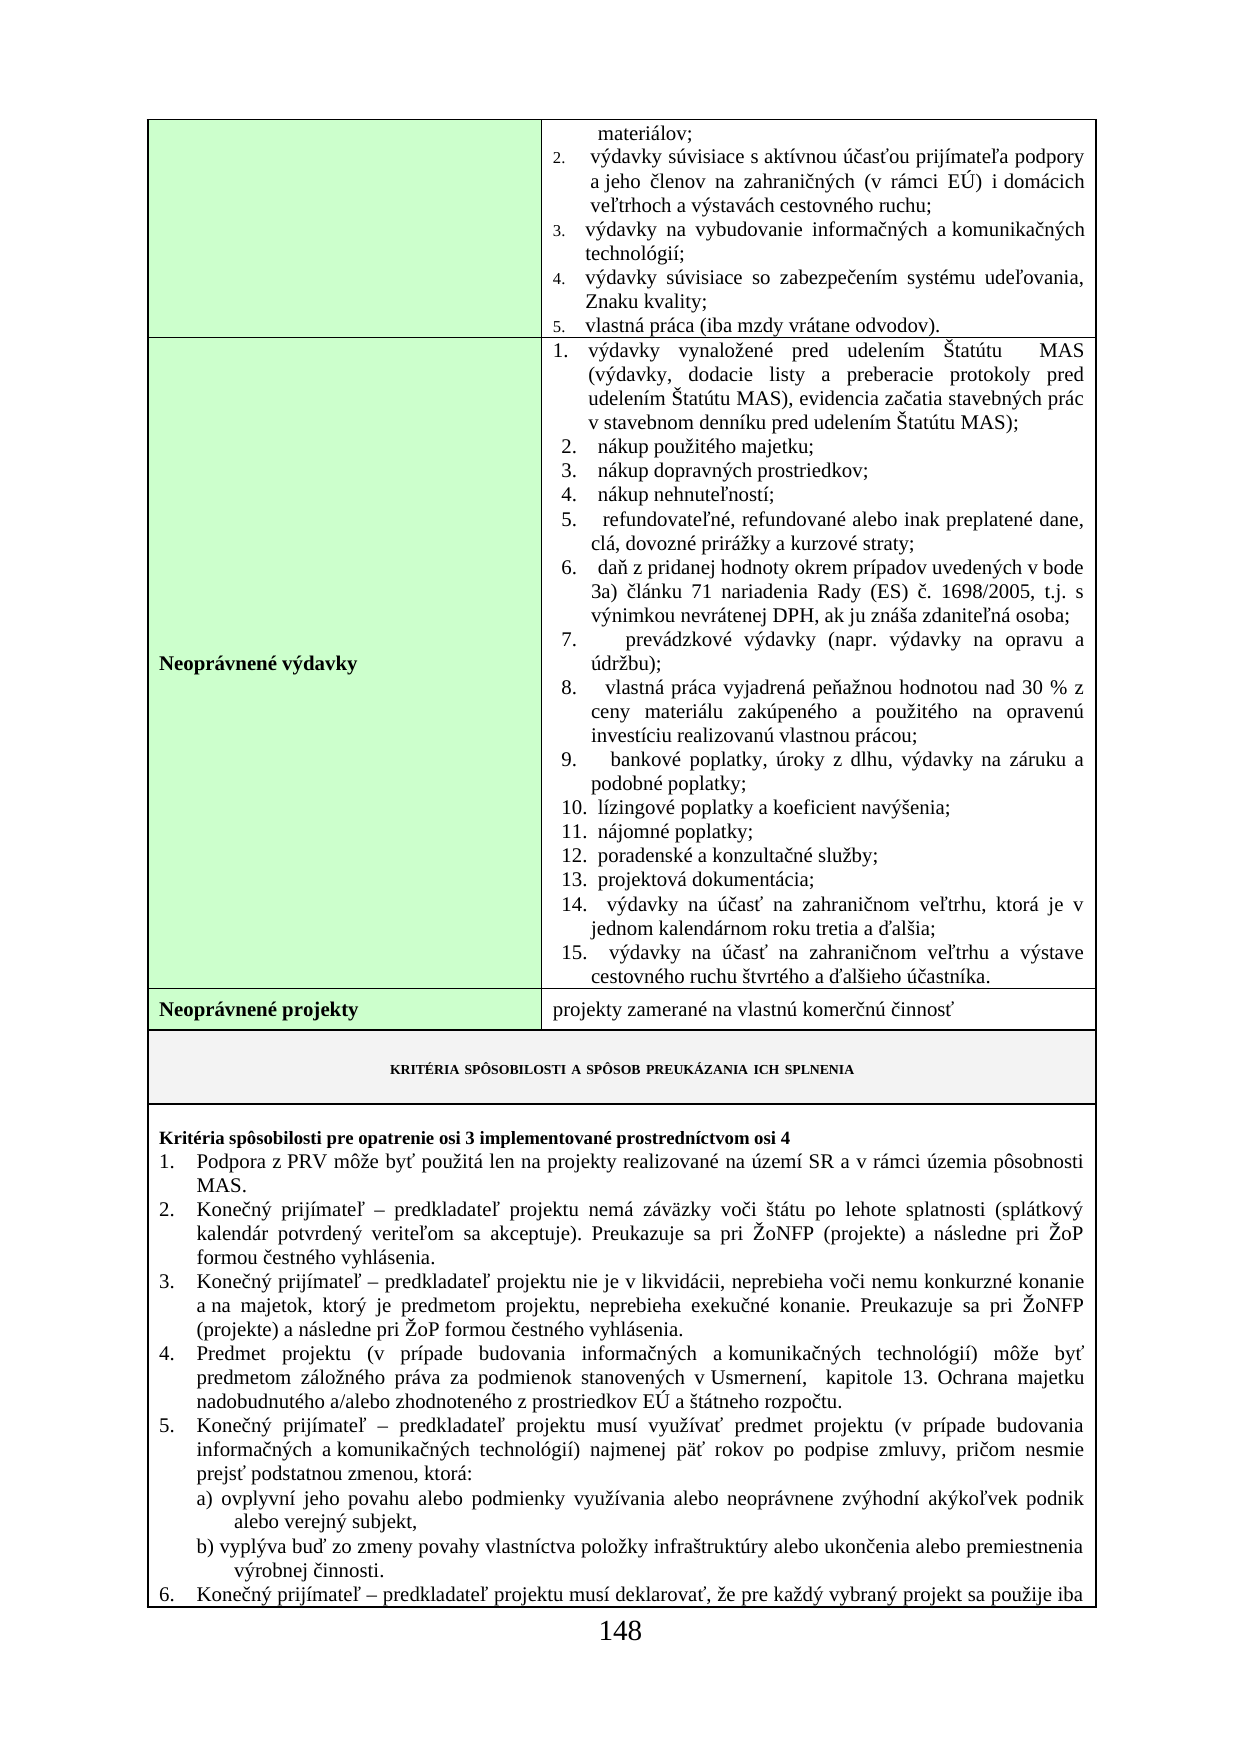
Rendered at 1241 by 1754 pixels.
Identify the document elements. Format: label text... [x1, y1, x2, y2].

table_cell kritéria spôsobilosti a spôsob preukázania ich splnenia [149, 1031, 1095, 1103]
table_cell Neoprávnené výdavky [149, 338, 541, 988]
table_cell Kritéria spôsobilosti pre opatrenie osi 3 implementované prostredníctvom osi 4 Podpora z PRV môže byť použitá len na projekty realizované na území SR a v rámci územia pôsobnosti MAS. Konečný prijímateľ – predkladateľ projektu nemá záväzky voči štátu po lehote splatnosti (splátkový kalendár potvrdený veriteľom sa akceptuje). Preukazuje sa pri ŽoNFP (projekte) a následne pri ŽoP formou čestného vyhlásenia. Konečný prijímateľ – predkladateľ projektu nie je v likvidácii, neprebieha voči nemu konkurzné konanie a na majetok, ktorý je predmetom projektu, neprebieha exekučné konanie. Preukazuje sa pri ŽoNFP (projekte) a následne pri ŽoP formou čestného vyhlásenia. Predmet projektu (v prípade budovania informačných a komunikačných technológií) môže byť predmetom záložného práva za podmienok stanovených v Usmernení, kapitole 13. Ochrana majetku nadobudnutého a/alebo zhodnoteného z prostriedkov EÚ a štátneho rozpočtu. Konečný prijímateľ – predkladateľ projektu musí využívať predmet projektu (v prípade budovania informačných a komunikačných technológií) najmenej päť rokov po podpise zmluvy, pričom nesmie prejsť podstatnou zmenou, ktorá: a) ovplyvní jeho povahu alebo podmienky využívania alebo neoprávnene zvýhodní akýkoľvek podnik alebo verejný subjekt, b) vyplýva buď zo zmeny povahy vlastníctva položky infraštruktúry alebo ukončenia alebo premiestnenia výrobnej činnosti. Konečný prijímateľ – predkladateľ projektu musí deklarovať, že pre každý vybraný projekt sa použije iba jeden zdroj financovania z EÚ alebo z národných zdrojov. Preukazuje sa formou čestného vyhlásenia pri ŽoNFP (projekte). Konečný prijímateľ – predkladateľ projektu musí predložiť poslednú ŽoP najneskôr do 3 rokov od podpísania zmluvy. Realizáciou projektov musí byť zabezpečená propagácia aktivít členov zväzu, resp. profesijného združenia. Preukazuje sa pri ŽoNFP (projekte) a najmenej päť rokov po podpise Zmluvy. Konečný prijímateľ – predkladateľ projektu z územia tzv.„zmiešanej MAS“ musí predkladať projekt podľa miesta realizácie samostatne pre oblasti cieľa Konvergencia a samostatne pre Ostatné oblasti z dôvodu rozdielneho financovania. Kritéria spôsobilosti v rámci opatrenia 4.1 Implementácia Integrovaných stratégií rozvoja územia Činnosti, ktoré sú predmetom projektu musia byť v súlade s činnosťami, ktoré si MAS stanovila pre príslušné opatrenia osi 3 implementované prostredníctvom osi 4. Konečný prijímateľ – predkladateľ projektu musí spĺňať podmienky uvedené v Usmernení, kapitole 1. Všeobecné podmienky poskytnutia nenávratného finančného príspevku pre opatrenia osi 4 Leader, časti B. písm. c), d), h), i), k). Konečný prijímateľ – predkladateľ projektu je povinný: spĺňať oprávnenosť konečného prijímateľa – predkladateľa projektu pre príslušné opatrenie osi 3, v zmysle definícií, ktoré sú uvedené v Usmernení, Prílohe č.6 Charakteristika priorít a opatrení osi3 , ktoré sú implementované prostredníctvom osi 4; spĺňať všetky minimálne kritéria spôsobilosti pre príslušné opatrenie osi 3 uvedené v Usmernení, Prílohe č.6 Charakteristika priorít a opatrení osi3, ktoré sú implementované prostredníctvom osi 4; spĺňať kritéria spôsobilosti uvedené v Usmernení, kapitole 5. Opatrenie 4.1 Implementácia Integrovaných stratégií rozvoja územia; spĺňať kritéria spôsobilosti, ktoré si stanovila MAS pre jednotlivé opatrenia osi 3 v rámci implementácie stratégie; dodržiavať oprávnené a neoprávnené výdavky, min. a max. výšku oprávnených výdavkov na 1 projekt stanovených pre príslušné opatrenia osi 3, ktoré si stanovila MAS Chopok – Juh. dodržiavať typy podporených aktivít, druh podpory, neoprávnené projekty a ostatné podmienky definované pre príslušné opatrenia osi 3 uvedené v Usmernení, Prílohe č.6 Charakteristika priorít a opatrení osi3 , ktoré sú implementované prostredníctvom osi 4. dodržiavať postupy štátnej pomoci definované v Príručke pre žiadateľa o poskytnutie nenávratného finančného príspevku z Programu rozvoja vidieka SR 2007 – 2013 a/alebo v Dodatkoch k Príručke pre žiadateľa o poskytnutie nenávratného finančného príspevku z Programu rozvoja vidieka SR 2007 – 2013) (ďalej len „Príručka a/alebo Dodatky“). Štátna pomoc poskytnutá v rámci opatrení PRV podľa článku 52 nariadenia Rady (ES) č. 800/2008 o vyhlásení určitých kategórií pomoci za zlučiteľné so spoločným trhom podľa článkov 87 a 88 Zmluvy o založení ES (štátna pomoc pre malé a stredné podniky a nariadenia Komisie (ES) č. 1998/2006 o uplatňovaní článkov 87 a 88 zmluvy na pomoc de minimis. Štátna pomoc poskytnutá v rámci opatrení PRV podľa článku 52 nariadenia Rady (ES) č. 1698/2005 sa poskytne v súlade s nariadením Komisie (ES) č. 800/2008 o vyhlásení určitých kategórií pomoci za zlučiteľné so spoločným trhom podľa článkov 87 a 88 Zmluvy o založení ES (štátna pomoc pre malé a stredné podniky) a nariadenia Komisie (ES) č. 1998/2006 o uplatňovaní článkov 87 a 88 zmluvy na pomoc de minimis. 13.Konečný prijímateľ – predkladateľ projektu skupiny opatrení 3.4 Obnova a rozvoj obcí, občianskej vybavenosti a služieb ako súčasť projektov realizovaných MAS, zahŕňajú aj obec, ktorá je pólom rastu, resp. obce ktoré sú pólmi rastu. Z podpory sú však vylúčené obce s počtom obyvateľov nad 20 000 (obec môže byť súčasťou MAS, ale nemôže byť konečným prijímateľom – predkladateľom projektu, avšak konečný prijímateľ – predkladateľ projektu z tejto obce môže predkladať ŽoNFP (projekt) v rámci Výzvy na implementáciu stratégie. 14. Konečný prijímateľ – predkladateľ projektu, ktorý žiada finančné prostriedky z opatrenia 3.3 Vzdelávanie a informovanie - všetky formy ďalšieho vzdelávania, ktoré sú predmetom projektu, uvedené v časti Rozsah a činnosti, bod 1 predmetného opatrenia v Usmernení, Prílohe č.6 Charakteristika priorít a opatrení osi 3, ktoré sú implementované prostredníctvom osi 4, musia byť akreditované Ministerstvom školstva SR. Potvrdenie o akreditácii vzdelávacej aktivity musí byť vydané na meno konečného prijímateľa finančnej pomoci (oprávneného žiadateľa). V prípade pobočiek je platné Potvrdenie o akreditácii vzdelávacej aktivity ústredia. Preukazuje sa pri ŽoNFP, ktorú konečný prijímateľ – predkladateľ projektu predkladá na príslušnú MAS. 15.Projekt musí byť vypracovaný v súlade so stratégiou MAS Chopok – Juh. 16.Konečný prijímateľ – predkladateľ projektu musí pôsobiť (mať trvalé, prípadne prechodné bydlisko, sídlo alebo prevádzku) v území pôsobnosti MAS. Preukazuje sa pri ŽoNFP formou čestného vyhlásenia. 17.Po ukončení projektu je konečný prijímateľ – predkladateľ projektu povinný zaregistrovať podporenú aktivitu do NSRV a to do 3 mesiacov od predloženia poslednej ŽoP. [149, 1105, 1095, 1606]
table_cell [149, 120, 541, 337]
table_cell výdavky vynaložené pred udelením Štatútu MAS (výdavky, dodacie listy a preberacie protokoly pred udelením Štatútu MAS), evidencia začatia stavebných prác v stavebnom denníku pred udelením Štatútu MAS); 2. nákup použitého majetku; 3. nákup dopravných prostriedkov; 4. nákup nehnuteľností; 5. refundovateľné, refundované alebo inak preplatené dane, clá, dovozné prirážky a kurzové straty; 6. daň z pridanej hodnoty okrem prípadov uvedených v bode 3a) článku 71 nariadenia Rady (ES) č. 1698/2005, t.j. s výnimkou nevrátenej DPH, ak ju znáša zdaniteľná osoba; 7. prevádzkové výdavky (napr. výdavky na opravu a údržbu); 8. vlastná práca vyjadrená peňažnou hodnotou nad 30 % z ceny materiálu zakúpeného a použitého na opravenú investíciu realizovanú vlastnou prácou; 9. bankové poplatky, úroky z dlhu, výdavky na záruku a podobné poplatky; 10. lízingové poplatky a koeficient navýšenia; 11. nájomné poplatky; 12. poradenské a konzultačné služby; 13. projektová dokumentácia; 14. výdavky na účasť na zahraničnom veľtrhu, ktorá je v jednom kalendárnom roku tretia a ďalšia; 15. výdavky na účasť na zahraničnom veľtrhu a výstave cestovného ruchu štvrtého a ďalšieho účastníka. [542, 338, 1095, 988]
table_cell Neoprávnené projekty [149, 989, 541, 1029]
table_cell výdavky súvisiace s prípravou a tlačou propagačných materiálov; výdavky súvisiace s aktívnou účasťou prijímateľa podpory a jeho členov na zahraničných (v rámci EÚ) i domácich veľtrhoch a výstavách cestovného ruchu; výdavky na vybudovanie informačných a komunikačných technológií; výdavky súvisiace so zabezpečením systému udeľovania, Znaku kvality; vlastná práca (iba mzdy vrátane odvodov). [542, 120, 1095, 337]
table_cell projekty zamerané na vlastnú komerčnú činnosť [542, 989, 1095, 1029]
